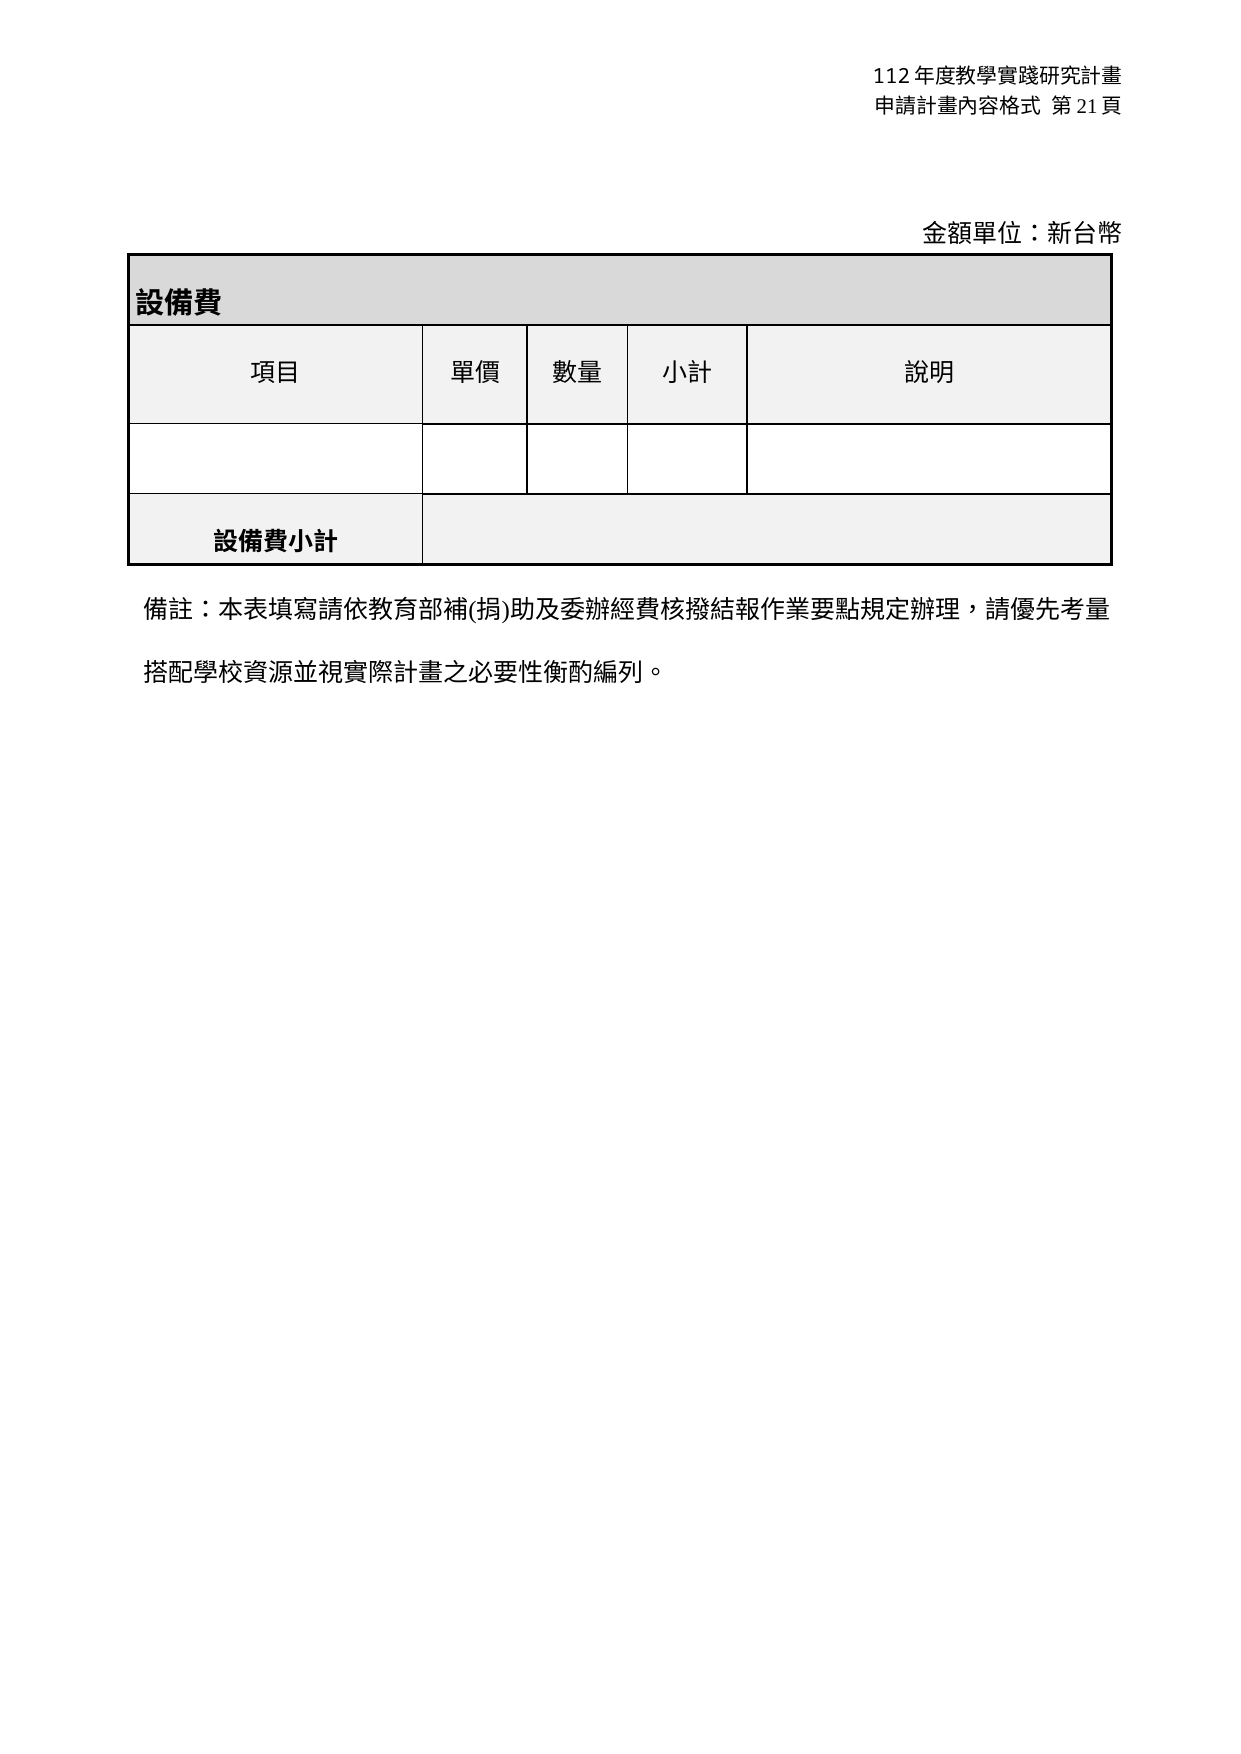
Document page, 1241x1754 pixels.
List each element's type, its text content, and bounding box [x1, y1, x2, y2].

table_cell [528, 425, 627, 493]
table_cell 說明 [748, 326, 1110, 423]
table_cell 小計 [628, 326, 746, 423]
table_cell 單價 [423, 326, 526, 423]
table_cell [423, 495, 1110, 563]
text 備註：本表填寫請依教育部補(捐)助及委辦經費核撥結報作業要點規定辦理，請優先考量搭配學校資源並視實際計畫之必要性衡酌編列。 [143, 566, 1122, 691]
table_cell [423, 425, 526, 493]
table_cell 數量 [528, 326, 627, 423]
table_cell 項目 [130, 326, 422, 423]
table_header 設備費 [130, 256, 1110, 324]
table_cell 設備費小計 [130, 494, 422, 563]
table_cell [628, 425, 746, 493]
table_cell [748, 425, 1110, 493]
table_cell [130, 424, 422, 493]
text 金額單位：新台幣 [118, 190, 1122, 253]
